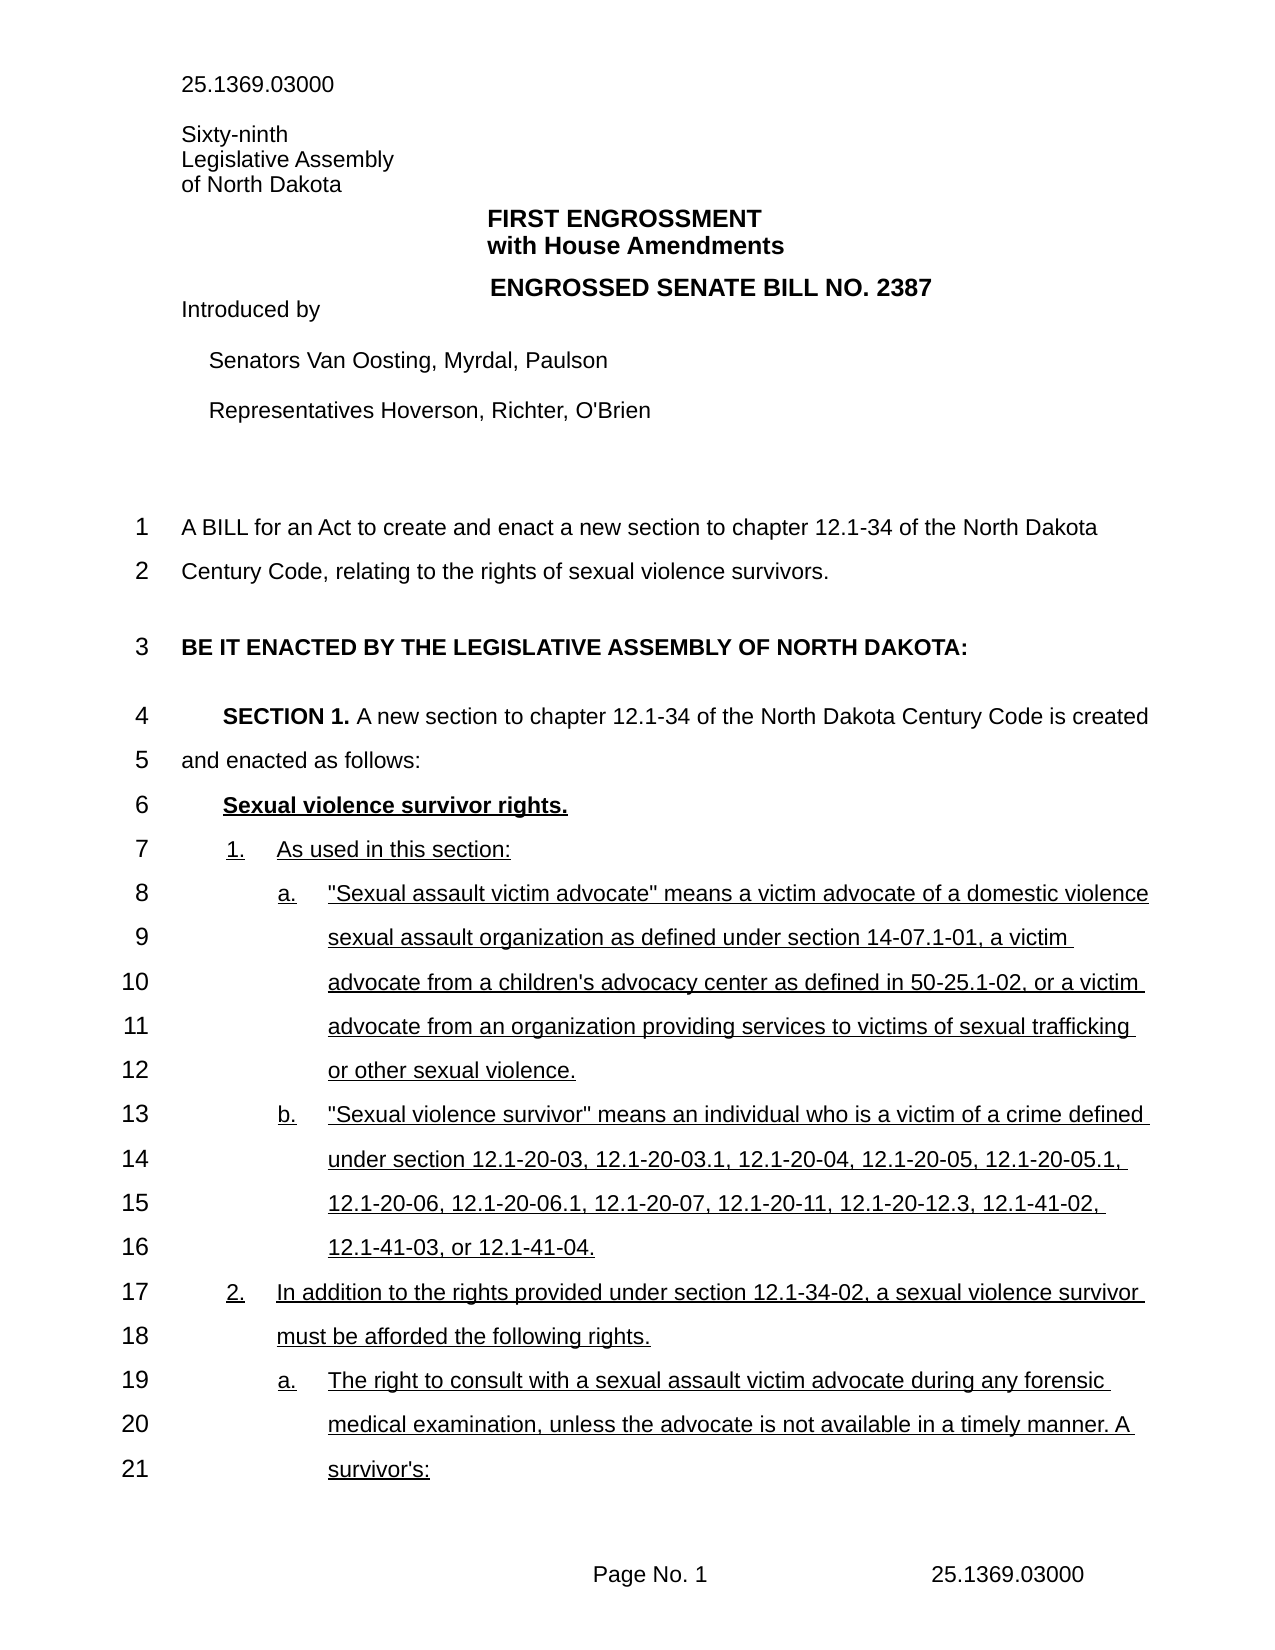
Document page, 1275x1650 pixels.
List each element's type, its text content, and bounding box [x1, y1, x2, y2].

text Representatives Hoverson, Richter, O'Brien [208, 400, 1154, 423]
text Sixty-ninth [181, 123, 1154, 148]
title ENGROSSED Senate BILL NO. 2387 [490, 272, 932, 301]
text BE IT ENACTED BY THE LEGISLATIVE ASSEMBLY OF NORTH DAKOTA: [181, 620, 1154, 664]
text Legislative Assembly [181, 148, 1154, 173]
text 2. In addition to the rights provided under section 12.1‑34‑02, a sexual violence survivor must be afforded the following rights. [181, 1264, 1154, 1353]
subtitle Sexual violence survivor rights. [181, 778, 1154, 822]
text Introduced by [181, 298, 1154, 323]
title with House Amendments [487, 233, 785, 260]
text Senators Van Oosting, Myrdal, Paulson [208, 350, 1154, 373]
text 25.1369.03000 [181, 73, 1154, 98]
text a. The right to consult with a sexual assault victim advocate during any forensic medical examination, unless the advocate is not available in a timely manner. A survivor's: [181, 1353, 1154, 1486]
title FIRST ENGROSSMENT [487, 206, 785, 233]
text SECTION 1. A new section to chapter 12.1‑34 of the North Dakota Century Code is created and enacted as follows: [181, 689, 1154, 778]
text b. "Sexual violence survivor" means an individual who is a victim of a crime defined under section 12.1‑20‑03, 12.1‑20‑03.1, 12.1‑20‑04, 12.1‑20‑05, 12.1‑20‑05.1, 12.1‑20‑06, 12.1‑20‑06.1, 12.1‑20‑07, 12.1‑20‑11, 12.1‑20‑12.3, 12.1‑41‑02, 12.1‑41‑03, or 12.1‑41‑04. [181, 1087, 1154, 1264]
text of North Dakota [181, 173, 1154, 198]
text 1. As used in this section: [181, 822, 1154, 866]
text a. "Sexual assault victim advocate" means a victim advocate of a domestic violence sexual assault organization as defined under section 14‑07.1‑01, a victim advocate from a children's advocacy center as defined in 50‑25.1‑02, or a victim advocate from an organization providing services to victims of sexual trafficking or other sexual violence. [181, 866, 1154, 1087]
title A BILL for an Act to create and enact a new section to chapter 12.1‑34 of the North Dakota Century Code, relating to the rights of sexual violence survivors. [181, 500, 1154, 588]
